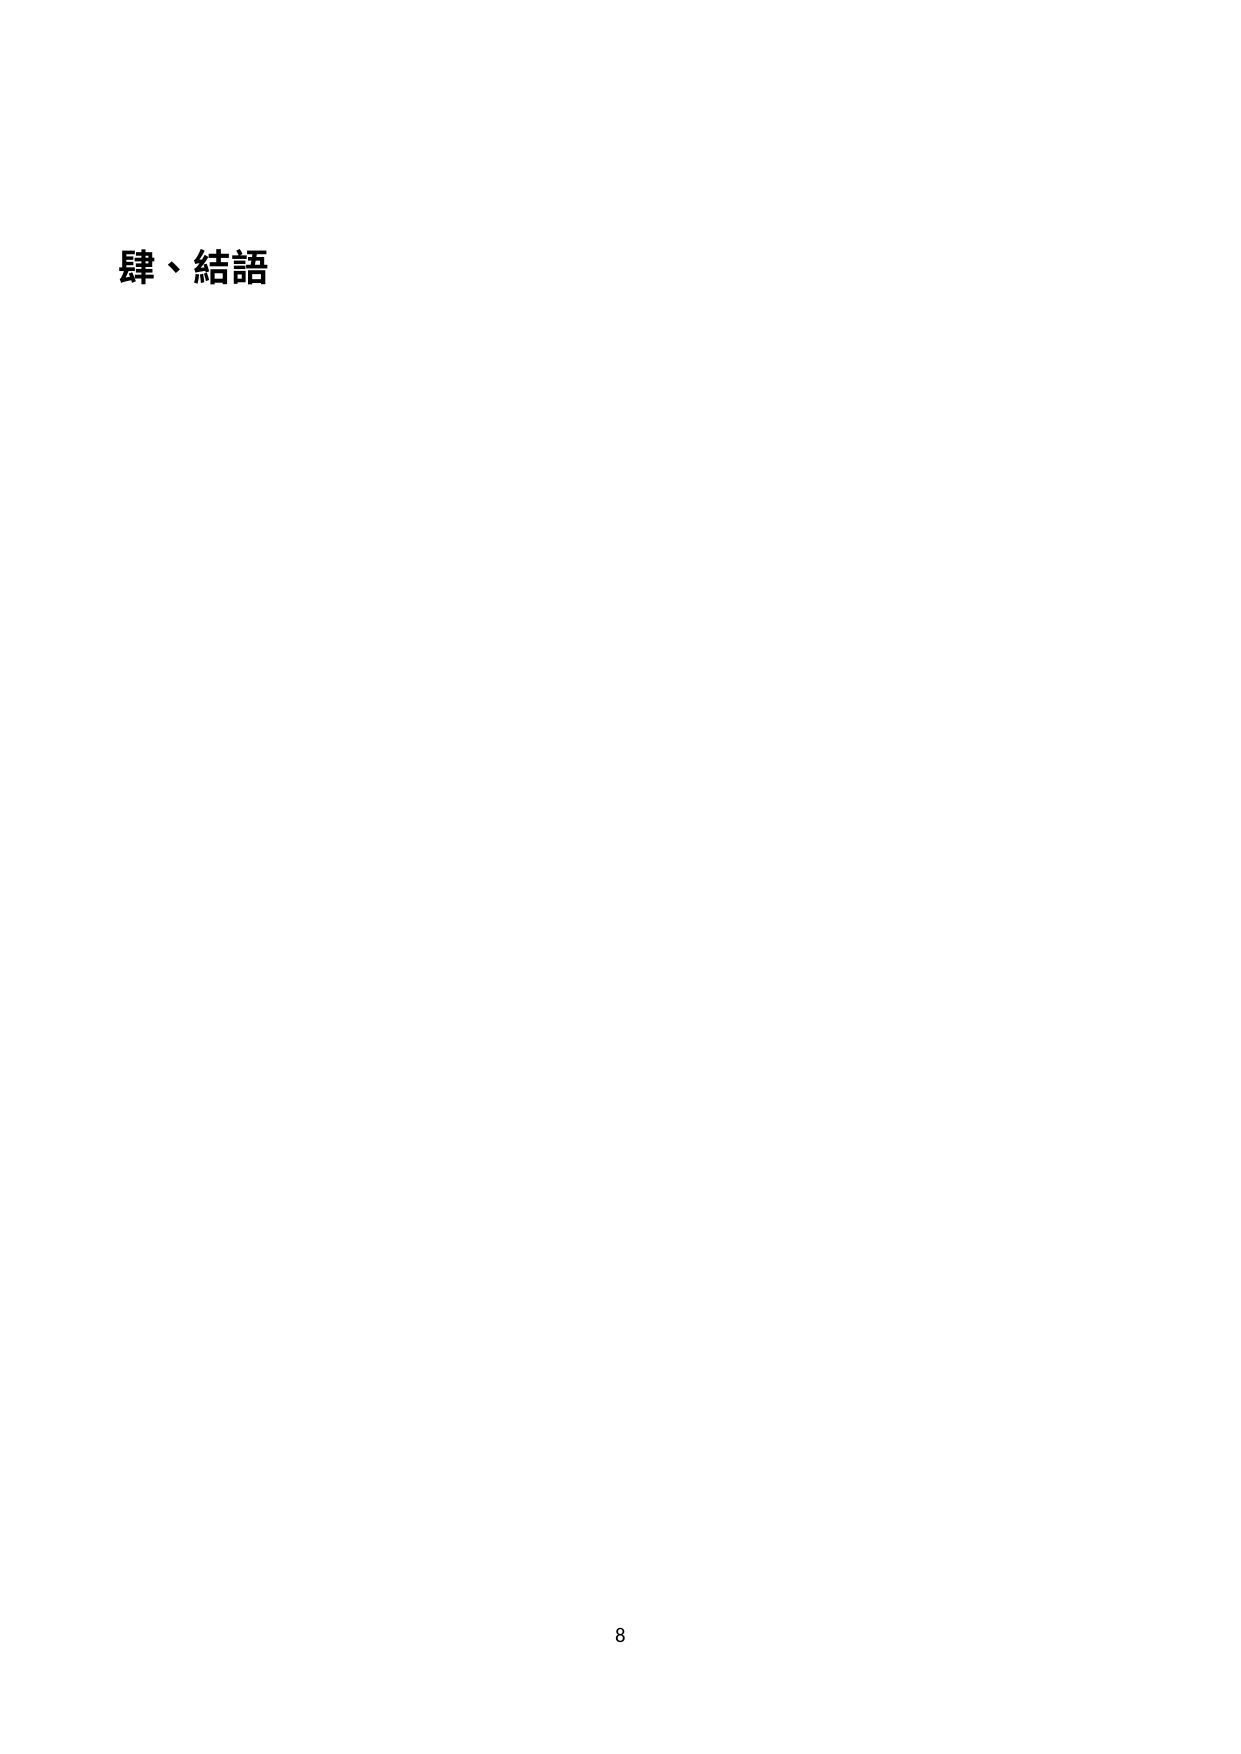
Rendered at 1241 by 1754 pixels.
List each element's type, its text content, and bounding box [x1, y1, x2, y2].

list 結語 [118, 223, 1122, 286]
